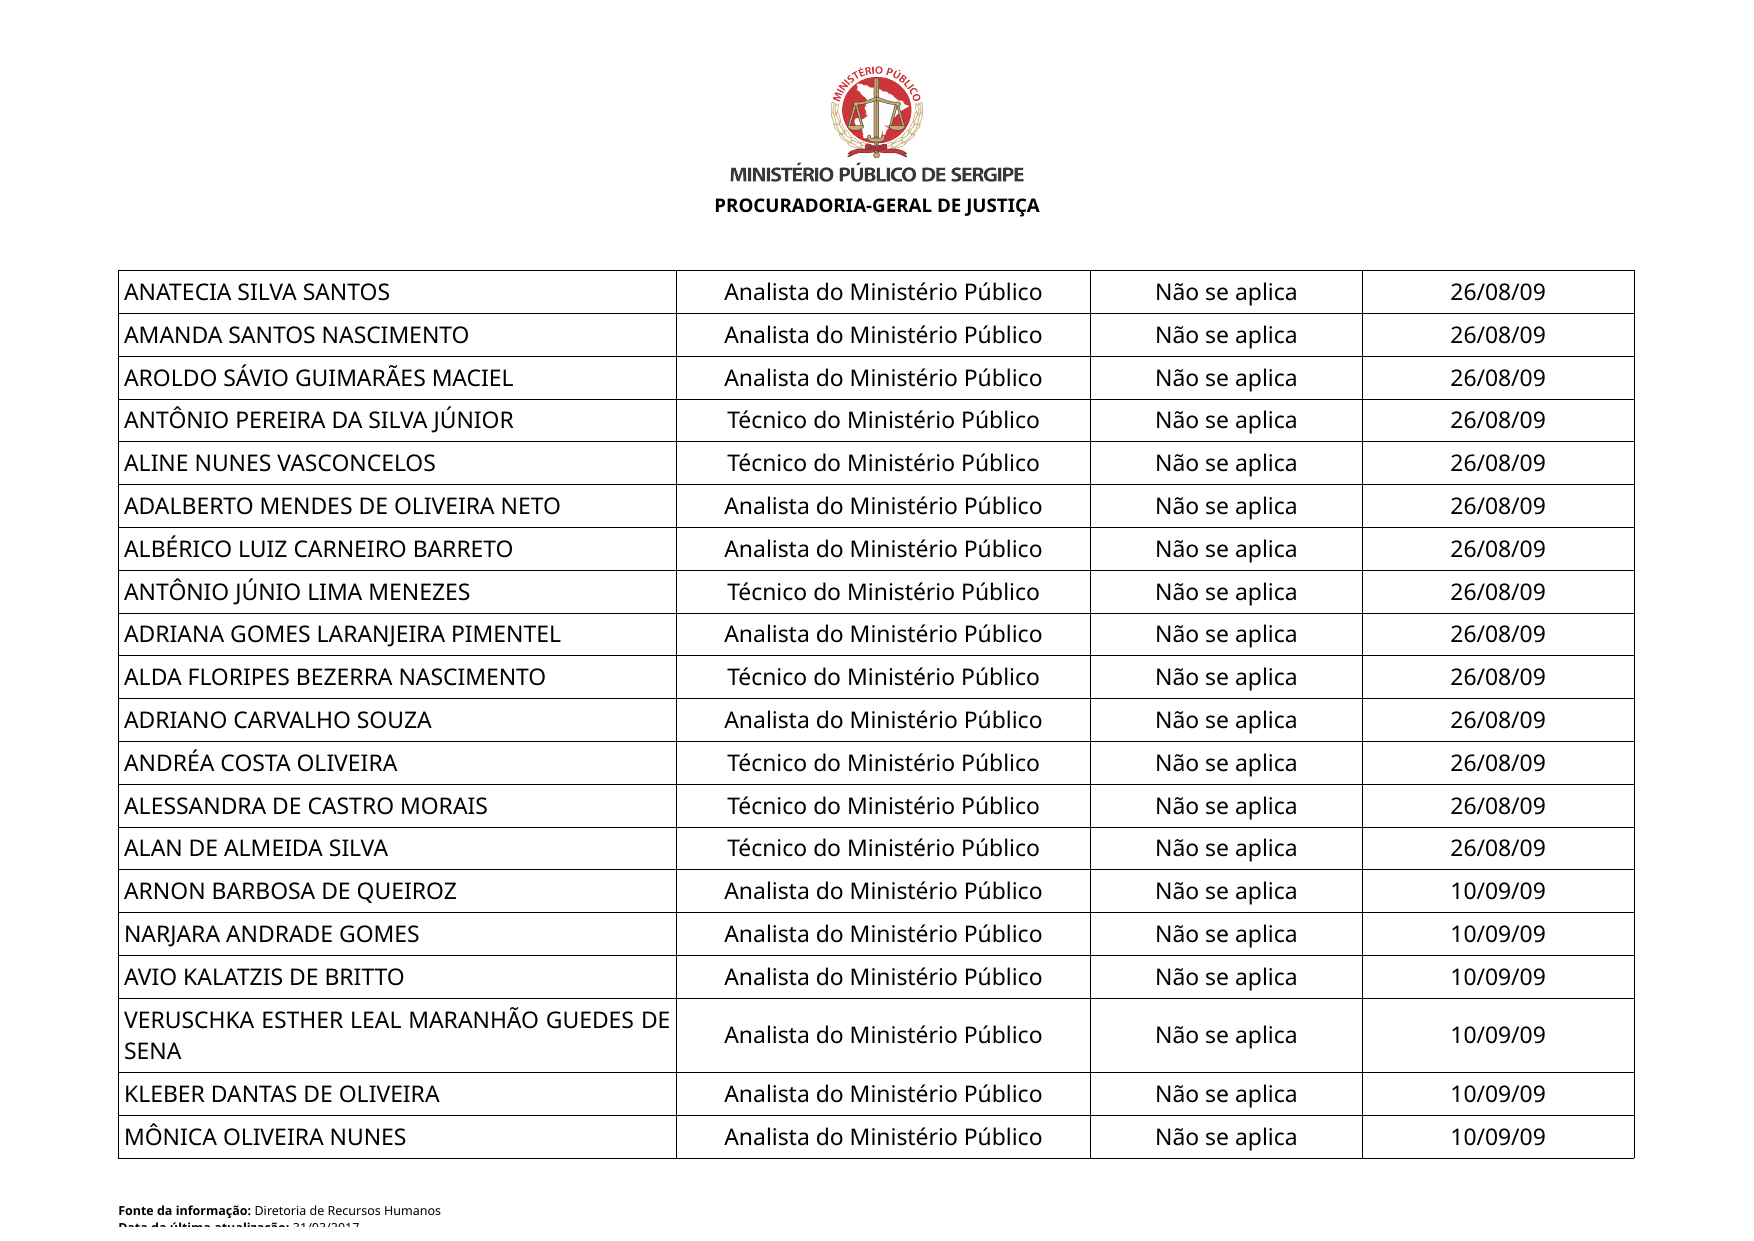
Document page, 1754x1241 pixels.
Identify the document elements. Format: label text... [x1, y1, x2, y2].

table_cell Analista do Ministério Público [677, 913, 1090, 955]
table_cell Não se aplica [1091, 742, 1362, 784]
table_cell 26/08/09 [1363, 400, 1634, 441]
table_cell Analista do Ministério Público [677, 528, 1090, 570]
table_cell Analista do Ministério Público [677, 485, 1090, 527]
table_cell Analista do Ministério Público [677, 1116, 1090, 1157]
table_cell Não se aplica [1091, 870, 1362, 912]
table_cell ADRIANO CARVALHO SOUZA [119, 699, 676, 741]
table_cell Analista do Ministério Público [677, 314, 1090, 356]
table_cell Não se aplica [1091, 271, 1362, 313]
table_cell Analista do Ministério Público [677, 357, 1090, 398]
table_cell 26/08/09 [1363, 699, 1634, 741]
table_cell 26/08/09 [1363, 271, 1634, 313]
table_cell ADRIANA GOMES LARANJEIRA PIMENTEL [119, 614, 676, 655]
table_cell Técnico do Ministério Público [677, 785, 1090, 827]
table_cell Não se aplica [1091, 828, 1362, 869]
table_cell MÔNICA OLIVEIRA NUNES [119, 1116, 676, 1157]
table_cell Não se aplica [1091, 956, 1362, 998]
table_cell 26/08/09 [1363, 828, 1634, 869]
table_cell ANTÔNIO JÚNIO LIMA MENEZES [119, 571, 676, 612]
table_cell ANDRÉA COSTA OLIVEIRA [119, 742, 676, 784]
table_cell Não se aplica [1091, 785, 1362, 827]
table_cell ARNON BARBOSA DE QUEIROZ [119, 870, 676, 912]
table_cell ALDA FLORIPES BEZERRA NASCIMENTO [119, 656, 676, 698]
table_cell Técnico do Ministério Público [677, 400, 1090, 441]
table_cell ALBÉRICO LUIZ CARNEIRO BARRETO [119, 528, 676, 570]
table_cell Não se aplica [1091, 314, 1362, 356]
table_cell AMANDA SANTOS NASCIMENTO [119, 314, 676, 356]
table_cell Técnico do Ministério Público [677, 742, 1090, 784]
table_cell 10/09/09 [1363, 956, 1634, 998]
table_cell 26/08/09 [1363, 742, 1634, 784]
table_cell 10/09/09 [1363, 999, 1634, 1072]
table_cell Analista do Ministério Público [677, 1073, 1090, 1115]
table_cell Técnico do Ministério Público [677, 828, 1090, 869]
table_cell Técnico do Ministério Público [677, 442, 1090, 484]
table_cell 26/08/09 [1363, 571, 1634, 612]
table_cell ALINE NUNES VASCONCELOS [119, 442, 676, 484]
table_cell Não se aplica [1091, 999, 1362, 1072]
table_cell 10/09/09 [1363, 913, 1634, 955]
table_cell 26/08/09 [1363, 357, 1634, 398]
table_cell Técnico do Ministério Público [677, 656, 1090, 698]
table_cell Não se aplica [1091, 485, 1362, 527]
table_cell Analista do Ministério Público [677, 614, 1090, 655]
table_cell 26/08/09 [1363, 614, 1634, 655]
table_cell Não se aplica [1091, 571, 1362, 612]
table_cell ADALBERTO MENDES DE OLIVEIRA NETO [119, 485, 676, 527]
table_cell 10/09/09 [1363, 1073, 1634, 1115]
table_cell KLEBER DANTAS DE OLIVEIRA [119, 1073, 676, 1115]
table_cell 10/09/09 [1363, 1116, 1634, 1157]
table_cell AVIO KALATZIS DE BRITTO [119, 956, 676, 998]
table_cell 26/08/09 [1363, 656, 1634, 698]
table_cell 26/08/09 [1363, 314, 1634, 356]
table_cell Não se aplica [1091, 913, 1362, 955]
table_cell 26/08/09 [1363, 528, 1634, 570]
table_cell 26/08/09 [1363, 442, 1634, 484]
table_cell Não se aplica [1091, 528, 1362, 570]
table_cell Analista do Ministério Público [677, 956, 1090, 998]
table_cell ALESSANDRA DE CASTRO MORAIS [119, 785, 676, 827]
table_cell Não se aplica [1091, 1116, 1362, 1157]
table_cell Não se aplica [1091, 357, 1362, 398]
table_cell Não se aplica [1091, 442, 1362, 484]
table_cell Não se aplica [1091, 699, 1362, 741]
table_cell 26/08/09 [1363, 785, 1634, 827]
table_cell VERUSCHKA ESTHER LEAL MARANHÃO GUEDES DE SENA [119, 999, 676, 1072]
table_cell Analista do Ministério Público [677, 271, 1090, 313]
table_cell NARJARA ANDRADE GOMES [119, 913, 676, 955]
table_cell ALAN DE ALMEIDA SILVA [119, 828, 676, 869]
table_cell ANATECIA SILVA SANTOS [119, 271, 676, 313]
picture [730, 66, 1024, 185]
table_cell Não se aplica [1091, 1073, 1362, 1115]
table_cell ANTÔNIO PEREIRA DA SILVA JÚNIOR [119, 400, 676, 441]
table_cell Analista do Ministério Público [677, 699, 1090, 741]
table_cell Não se aplica [1091, 400, 1362, 441]
table_cell AROLDO SÁVIO GUIMARÃES MACIEL [119, 357, 676, 398]
table_cell Técnico do Ministério Público [677, 571, 1090, 612]
table_cell Não se aplica [1091, 656, 1362, 698]
table_cell Não se aplica [1091, 614, 1362, 655]
table_cell 26/08/09 [1363, 485, 1634, 527]
table_cell Analista do Ministério Público [677, 870, 1090, 912]
table_cell Analista do Ministério Público [677, 999, 1090, 1072]
table_cell 10/09/09 [1363, 870, 1634, 912]
